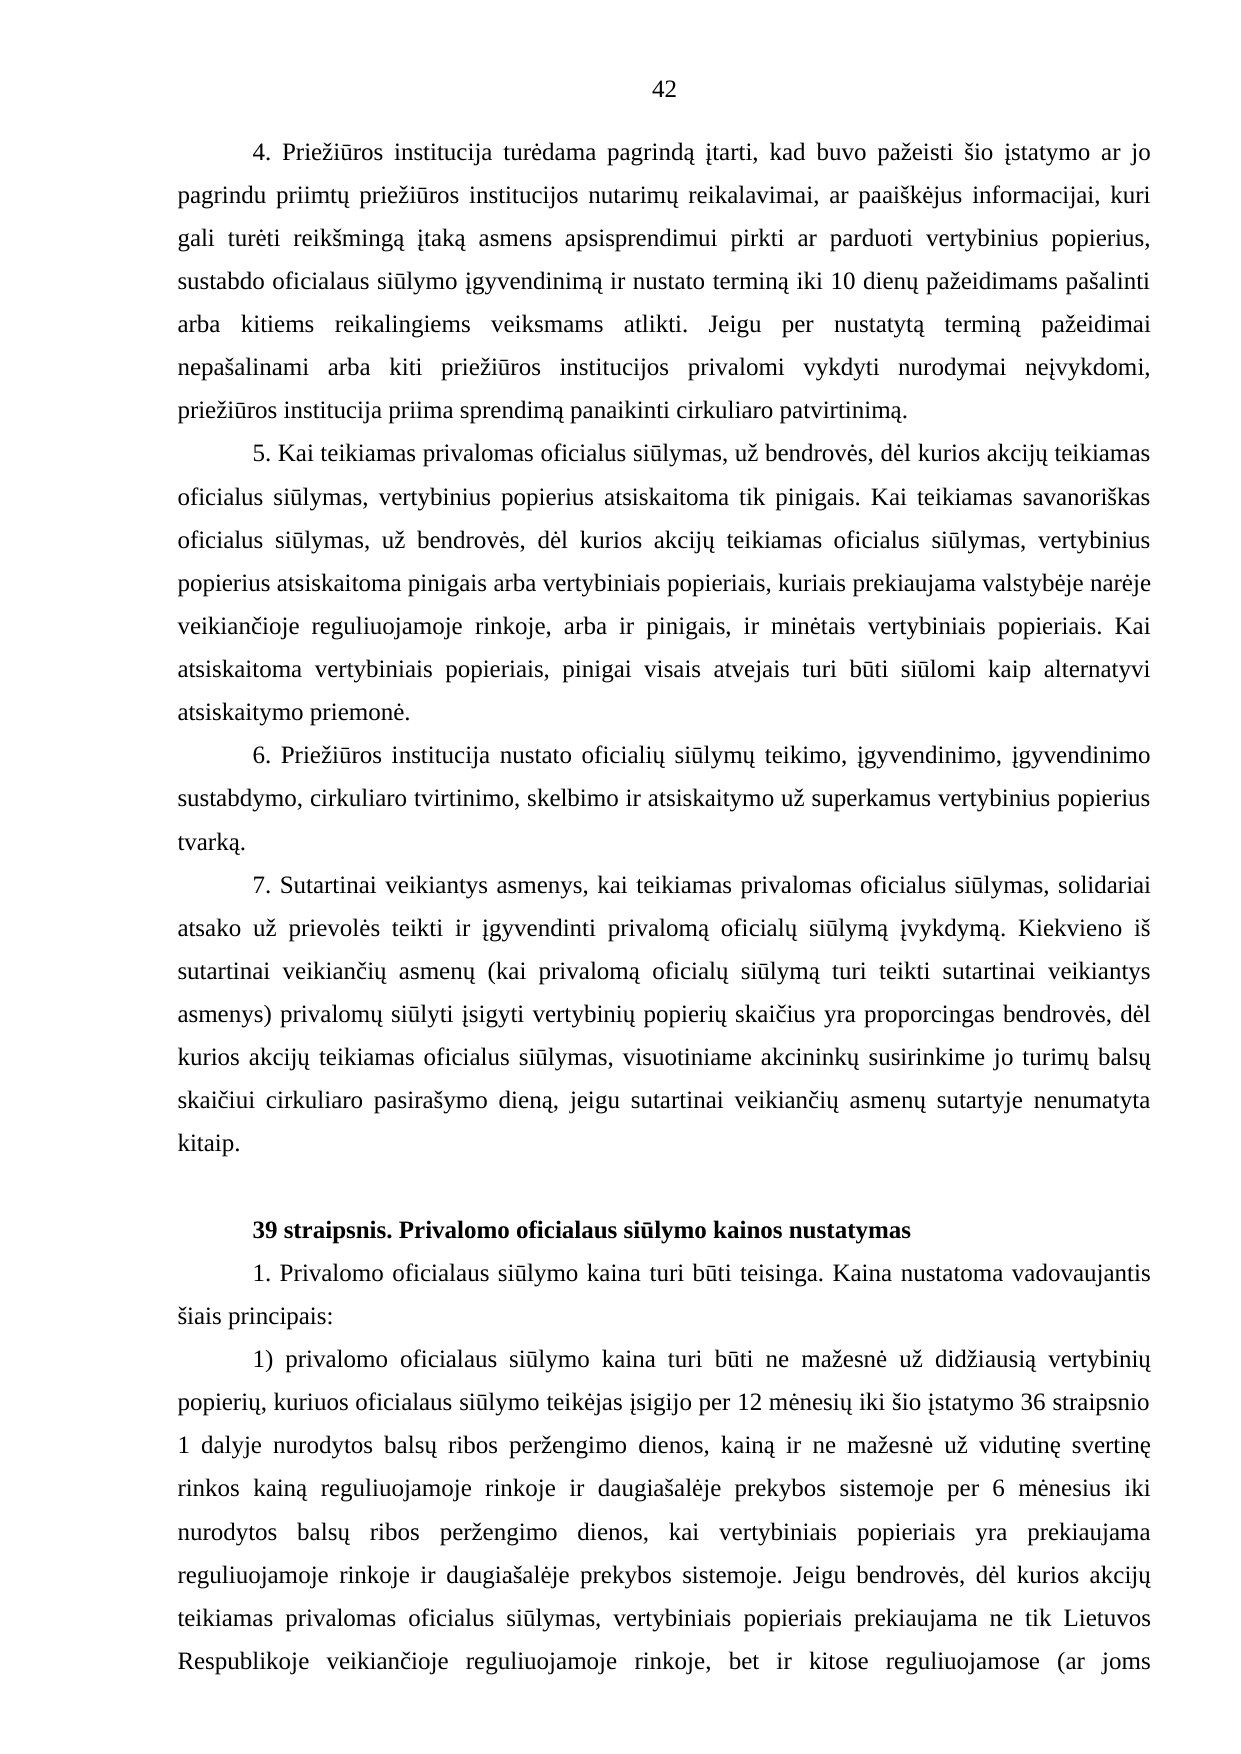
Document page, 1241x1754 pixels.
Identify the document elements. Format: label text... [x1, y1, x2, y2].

text 6. Priežiūros institucija nustato oficialių siūlymų teikimo, įgyvendinimo, įgyvendinimo sustabdymo, cirkuliaro tvirtinimo, skelbimo ir atsiskaitymo už superkamus vertybinius popierius tvarką. [177, 740, 1152, 855]
text 1) privalomo oficialaus siūlymo kaina turi būti ne mažesnė už didžiausią vertybinių popierių, kuriuos oficialaus siūlymo teikėjas įsigijo per 12 mėnesių iki šio įstatymo 36 straipsnio 1 dalyje nurodytos balsų ribos peržengimo dienos, kainą ir ne mažesnė už vidutinę svertinę rinkos kainą reguliuojamoje rinkoje ir daugiašalėje prekybos sistemoje per 6 mėnesius iki nurodytos balsų ribos peržengimo dienos, kai vertybiniais popieriais yra prekiaujama reguliuojamoje rinkoje ir daugiašalėje prekybos sistemoje. Jeigu bendrovės, dėl kurios akcijų teikiamas privalomas oficialus siūlymas, vertybiniais popieriais prekiaujama ne tik Lietuvos Respublikoje veikiančioje reguliuojamoje rinkoje, bet ir kitose reguliuojamose (ar joms [177, 1344, 1152, 1675]
text 4. Priežiūros institucija turėdama pagrindą įtarti, kad buvo pažeisti šio įstatymo ar jo pagrindu priimtų priežiūros institucijos nutarimų reikalavimai, ar paaiškėjus informacijai, kuri gali turėti reikšmingą įtaką asmens apsisprendimui pirkti ar parduoti vertybinius popierius, sustabdo oficialaus siūlymo įgyvendinimą ir nustato terminą iki 10 dienų pažeidimams pašalinti arba kitiems reikalingiems veiksmams atlikti. Jeigu per nustatytą terminą pažeidimai nepašalinami arba kiti priežiūros institucijos privalomi vykdyti nurodymai neįvykdomi, priežiūros institucija priima sprendimą panaikinti cirkuliaro patvirtinimą. [177, 137, 1152, 424]
text 5. Kai teikiamas privalomas oficialus siūlymas, už bendrovės, dėl kurios akcijų teikiamas oficialus siūlymas, vertybinius popierius atsiskaitoma tik pinigais. Kai teikiamas savanoriškas oficialus siūlymas, už bendrovės, dėl kurios akcijų teikiamas oficialus siūlymas, vertybinius popierius atsiskaitoma pinigais arba vertybiniais popieriais, kuriais prekiaujama valstybėje narėje veikiančioje reguliuojamoje rinkoje, arba ir pinigais, ir minėtais vertybiniais popieriais. Kai atsiskaitoma vertybiniais popieriais, pinigai visais atvejais turi būti siūlomi kaip alternatyvi atsiskaitymo priemonė. [177, 438, 1152, 726]
text 1. Privalomo oficialaus siūlymo kaina turi būti teisinga. Kaina nustatoma vadovaujantis šiais principais: [177, 1258, 1152, 1330]
text 7. Sutartinai veikiantys asmenys, kai teikiamas privalomas oficialus siūlymas, solidariai atsako už prievolės teikti ir įgyvendinti privalomą oficialų siūlymą įvykdymą. Kiekvieno iš sutartinai veikiančių asmenų (kai privalomą oficialų siūlymą turi teikti sutartinai veikiantys asmenys) privalomų siūlyti įsigyti vertybinių popierių skaičius yra proporcingas bendrovės, dėl kurios akcijų teikiamas oficialus siūlymas, visuotiniame akcininkų susirinkime jo turimų balsų skaičiui cirkuliaro pasirašymo dieną, jeigu sutartinai veikiančių asmenų sutartyje nenumatyta kitaip. [177, 870, 1152, 1157]
text 39 straipsnis. Privalomo oficialaus siūlymo kainos nustatymas [177, 1215, 1152, 1243]
